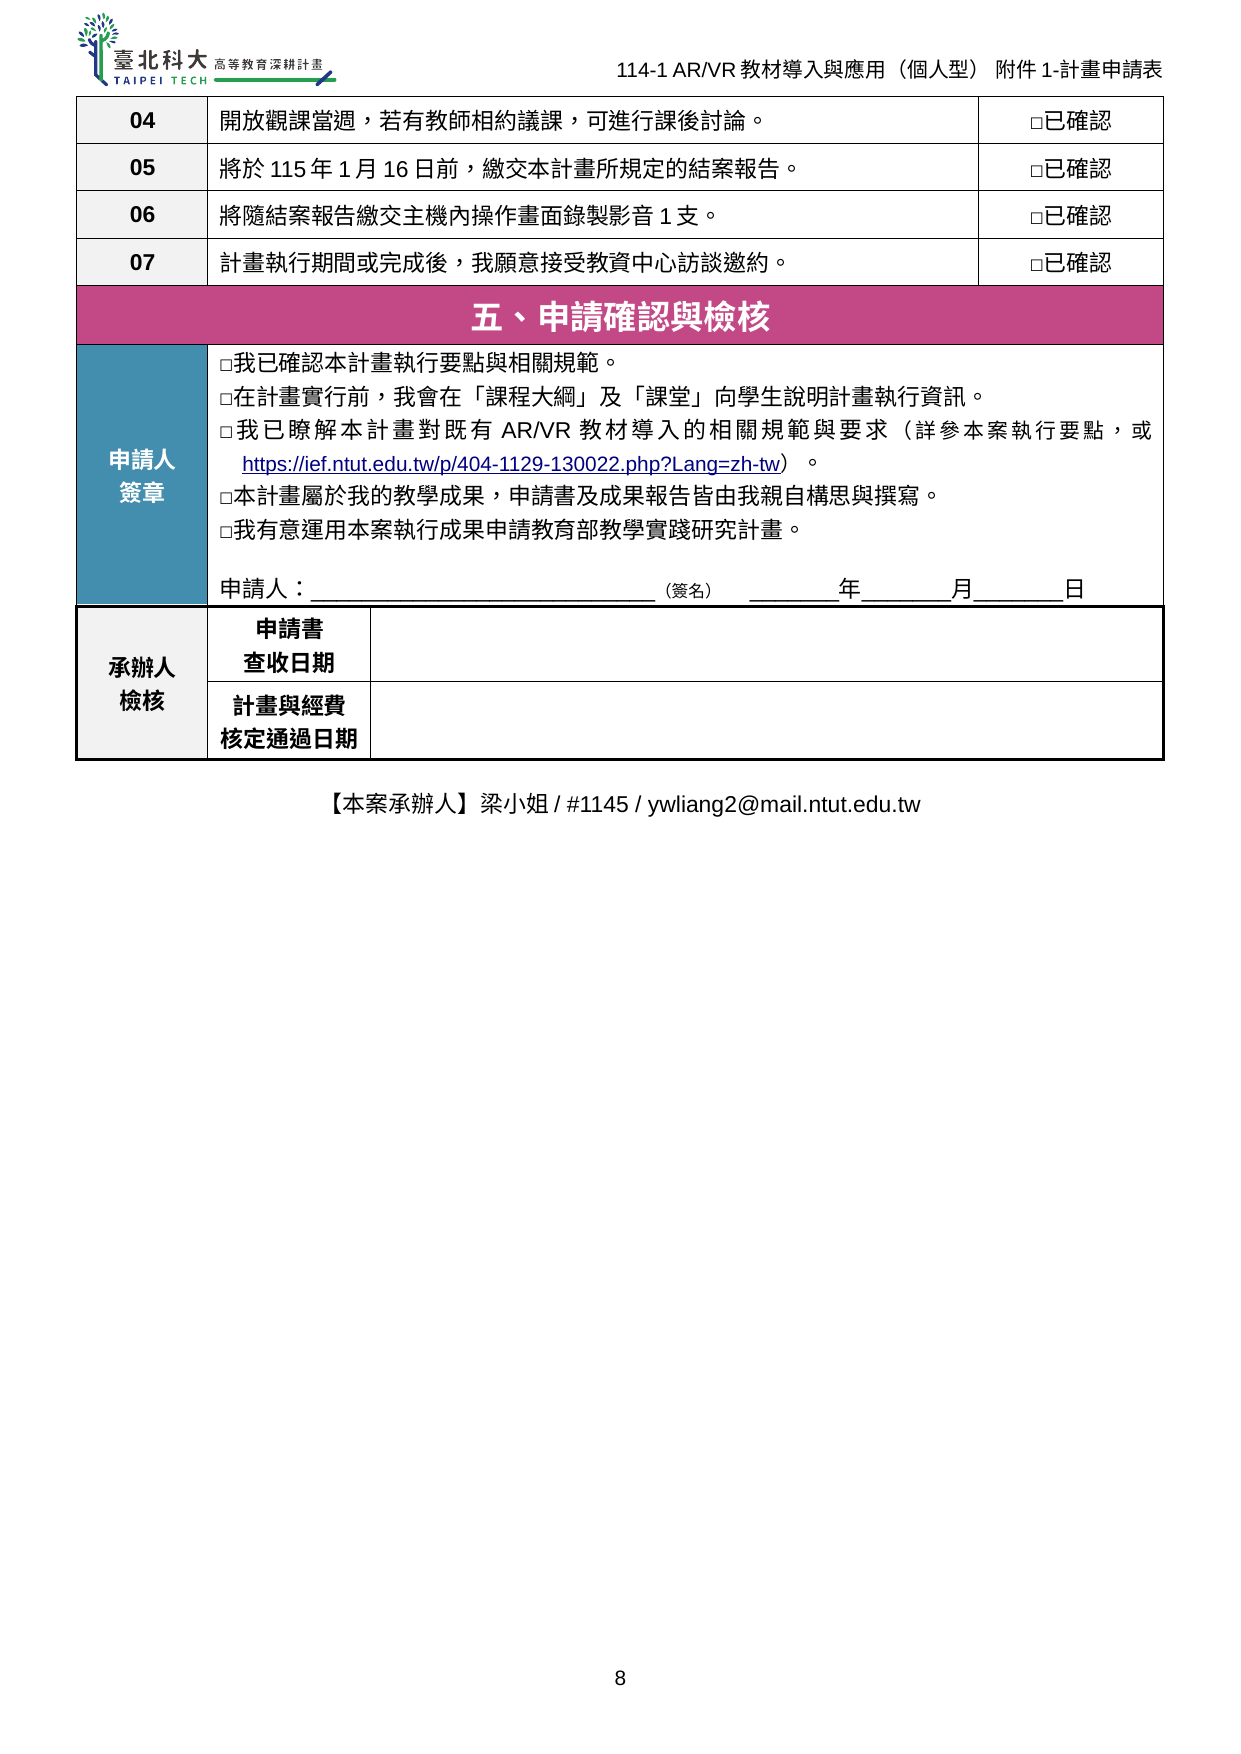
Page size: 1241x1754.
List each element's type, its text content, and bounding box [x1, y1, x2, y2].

table_cell 將於115年1月16日前，繳交本計畫所規定的結案報告。 [208, 144, 978, 190]
text 【本案承辦人】梁小姐 / #1145 / ywliang2@mail.ntut.edu.tw [77, 761, 1163, 824]
table_cell [371, 682, 1162, 758]
table_cell 計畫執行期間或完成後，我願意接受教資中心訪談邀約。 [208, 239, 978, 285]
table_cell 04 [77, 97, 207, 143]
table_cell ☐已確認 [979, 239, 1163, 285]
table_cell 五、申請確認與檢核 [77, 286, 1163, 344]
table_cell 申請人 簽章 [77, 345, 207, 604]
table_cell 07 [77, 239, 207, 285]
table_cell ☐已確認 [979, 97, 1163, 143]
table_cell 承辦人 檢核 [78, 608, 207, 758]
table_cell 計畫與經費 核定通過日期 [208, 682, 370, 758]
table_cell ☐已確認 [979, 144, 1163, 190]
table_cell [371, 608, 1162, 681]
table_cell 開放觀課當週，若有教師相約議課，可進行課後討論。 [208, 97, 978, 143]
table_cell 05 [77, 144, 207, 190]
table_cell 申請書 查收日期 [208, 608, 370, 681]
table_cell ☐我已確認本計畫執行要點與相關規範。 ☐在計畫實行前，我會在「課程大綱」及「課堂」向學生說明計畫執行資訊。 ☐我已瞭解本計畫對既有AR/VR教材導入的相關規範與要求（詳參本案執行要點，或 https://ief.ntut.edu.tw/p/404-1129-130022.php?Lang=zh-tw）。 ☐本計畫屬於我的教學成果，申請書及成果報告皆由我親自構思與撰寫。 ☐我有意運用本案執行成果申請教育部教學實踐研究計畫。 申請人：___________________________（簽名） _______年_______月_______日 [208, 345, 1163, 604]
table_cell 06 [77, 191, 207, 238]
table_cell 將隨結案報告繳交主機內操作畫面錄製影音1支。 [208, 191, 978, 238]
table_cell ☐已確認 [979, 191, 1163, 238]
